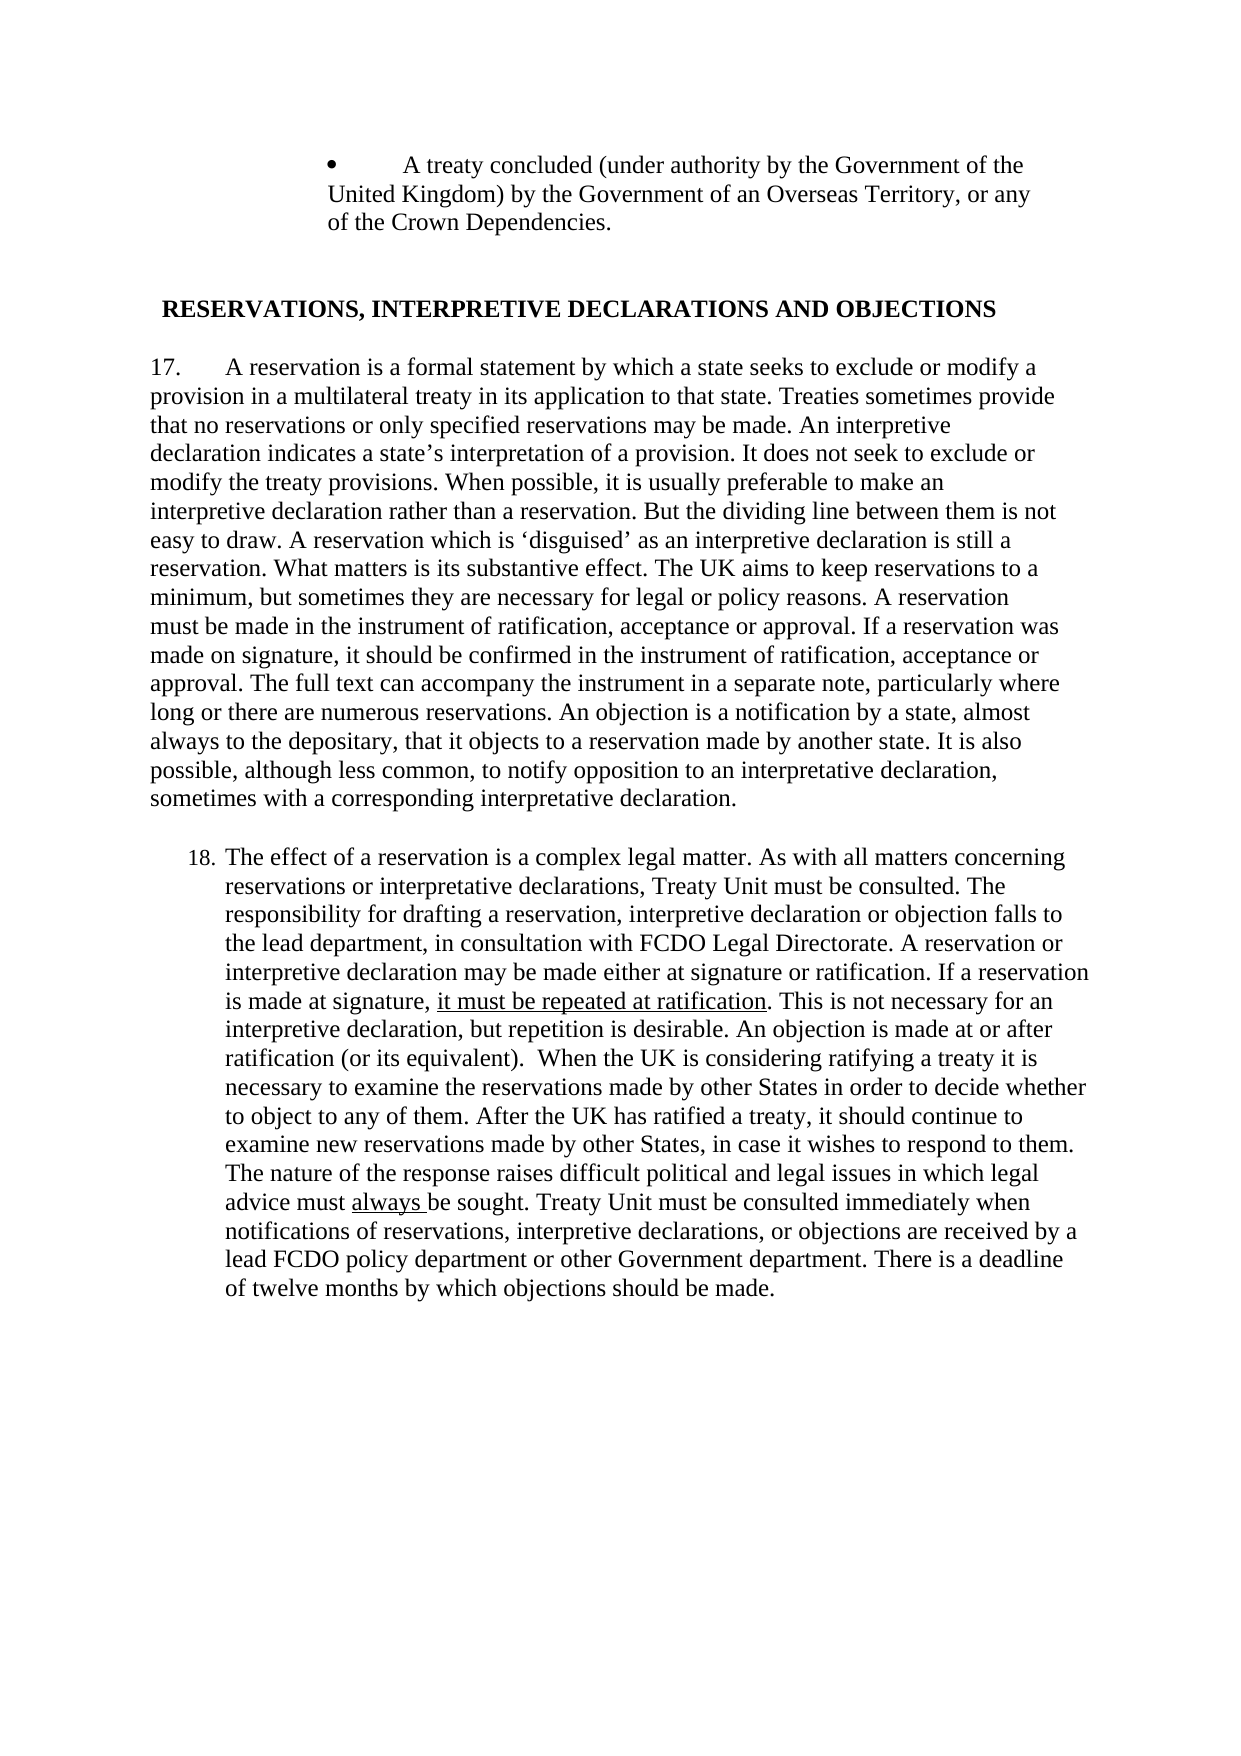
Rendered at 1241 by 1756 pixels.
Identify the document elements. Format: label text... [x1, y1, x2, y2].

list A reservation is a formal statement by which a state seeks to exclude or modify a provision in a multilateral treaty in its application to that state. Treaties sometimes provide that no reservations or only specified reservations may be made. An interpretive declaration indicates a state’s interpretation of a provision. It does not seek to exclude or modify the treaty provisions. When possible, it is usually preferable to make an interpretive declaration rather than a reservation. But the dividing line between them is not easy to draw. A reservation which is ‘disguised’ as an interpretive declaration is still a reservation. What matters is its substantive effect. The UK aims to keep reservations to a minimum, but sometimes they are necessary for legal or policy reasons. A reservation must be made in the instrument of ratification, acceptance or approval. If a reservation was made on signature, it should be confirmed in the instrument of ratification, acceptance or approval. The full text can accompany the instrument in a separate note, particularly where long or there are numerous reservations. An objection is a notification by a state, almost always to the depositary, that it objects to a reservation made by another state. It is also possible, although less common, to notify opposition to an interpretative declaration, sometimes with a corresponding interpretative declaration. [150, 352, 1064, 812]
list A treaty concluded (under authority by the Government of the United Kingdom) by the Government of an Overseas Territory, or any of the Crown Dependencies. [327, 150, 1043, 236]
list The effect of a reservation is a complex legal matter. As with all matters concerning reservations or interpretative declarations, Treaty Unit must be consulted. The responsibility for drafting a reservation, interpretive declaration or objection falls to the lead department, in consultation with FCDO Legal Directorate. A reservation or interpretive declaration may be made either at signature or ratification. If a reservation is made at signature, it must be repeated at ratification. This is not necessary for an interpretive declaration, but repetition is desirable. An objection is made at or after ratification (or its equivalent). When the UK is considering ratifying a treaty it is necessary to examine the reservations made by other States in order to decide whether to object to any of them. After the UK has ratified a treaty, it should continue to examine new reservations made by other States, in case it wishes to respond to them. The nature of the response raises difficult political and legal issues in which legal advice must always be sought. Treaty Unit must be consulted immediately when notifications of reservations, interpretive declarations, or objections are received by a lead FCDO policy department or other Government department. There is a deadline of twelve months by which objections should be made. [187, 842, 1091, 1302]
subtitle RESERVATIONS, INTERPRETIVE DECLARATIONS AND OBJECTIONS [162, 294, 1091, 323]
